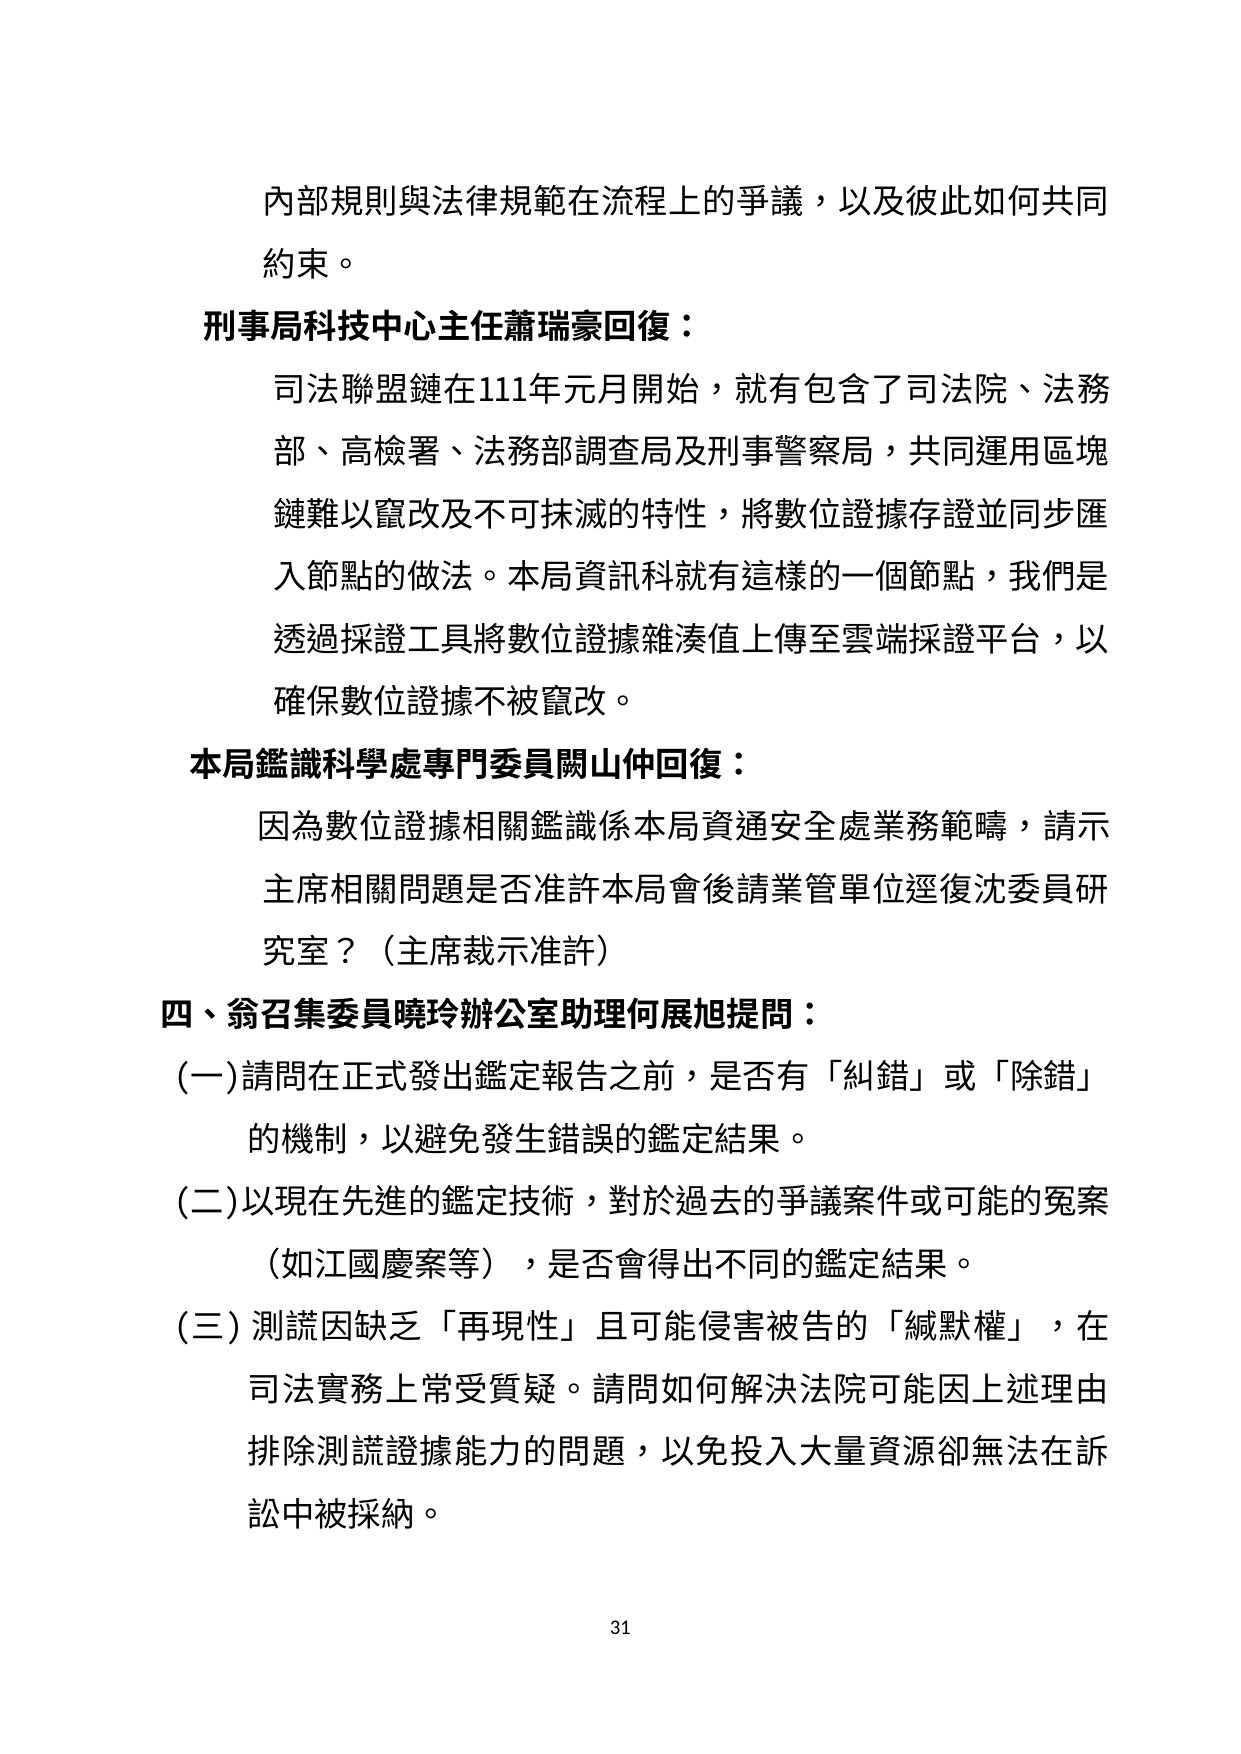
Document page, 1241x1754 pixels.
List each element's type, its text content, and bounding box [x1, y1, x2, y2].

text 司法聯盟鏈在111年元月開始，就有包含了司法院、法務部、高檢署、法務部調查局及刑事警察局，共同運用區塊鏈難以竄改及不可抹滅的特性，將數位證據存證並同步匯入節點的做法。本局資訊科就有這樣的一個節點，我們是透過採證工具將數位證據雜湊值上傳至雲端採證平台，以確保數位證據不被竄改。 [204, 345, 1110, 720]
text (一)請問在正式發出鑑定報告之前，是否有「糾錯」或「除錯」的機制，以避免發生錯誤的鑑定結果。 [174, 1032, 1110, 1157]
text 刑事局科技中心主任蕭瑞豪回復： [204, 282, 1110, 345]
text 內部規則與法律規範在流程上的爭議，以及彼此如何共同約束。 [189, 157, 1110, 282]
text (二)以現在先進的鑑定技術，對於過去的爭議案件或可能的冤案（如江國慶案等），是否會得出不同的鑑定結果。 [174, 1157, 1110, 1282]
text 因為數位證據相關鑑識係本局資通安全處業務範疇，請示主席相關問題是否准許本局會後請業管單位逕復沈委員研究室？（主席裁示准許） [189, 782, 1110, 970]
text (三) 測謊因缺乏「再現性」且可能侵害被告的「緘默權」，在司法實務上常受質疑。請問如何解決法院可能因上述理由排除測謊證據能力的問題，以免投入大量資源卻無法在訴訟中被採納。 [174, 1282, 1110, 1532]
text 四、翁召集委員曉玲辦公室助理何展旭提問： [160, 970, 1110, 1032]
text 本局鑑識科學處專門委員闕山仲回復： [189, 720, 1110, 782]
